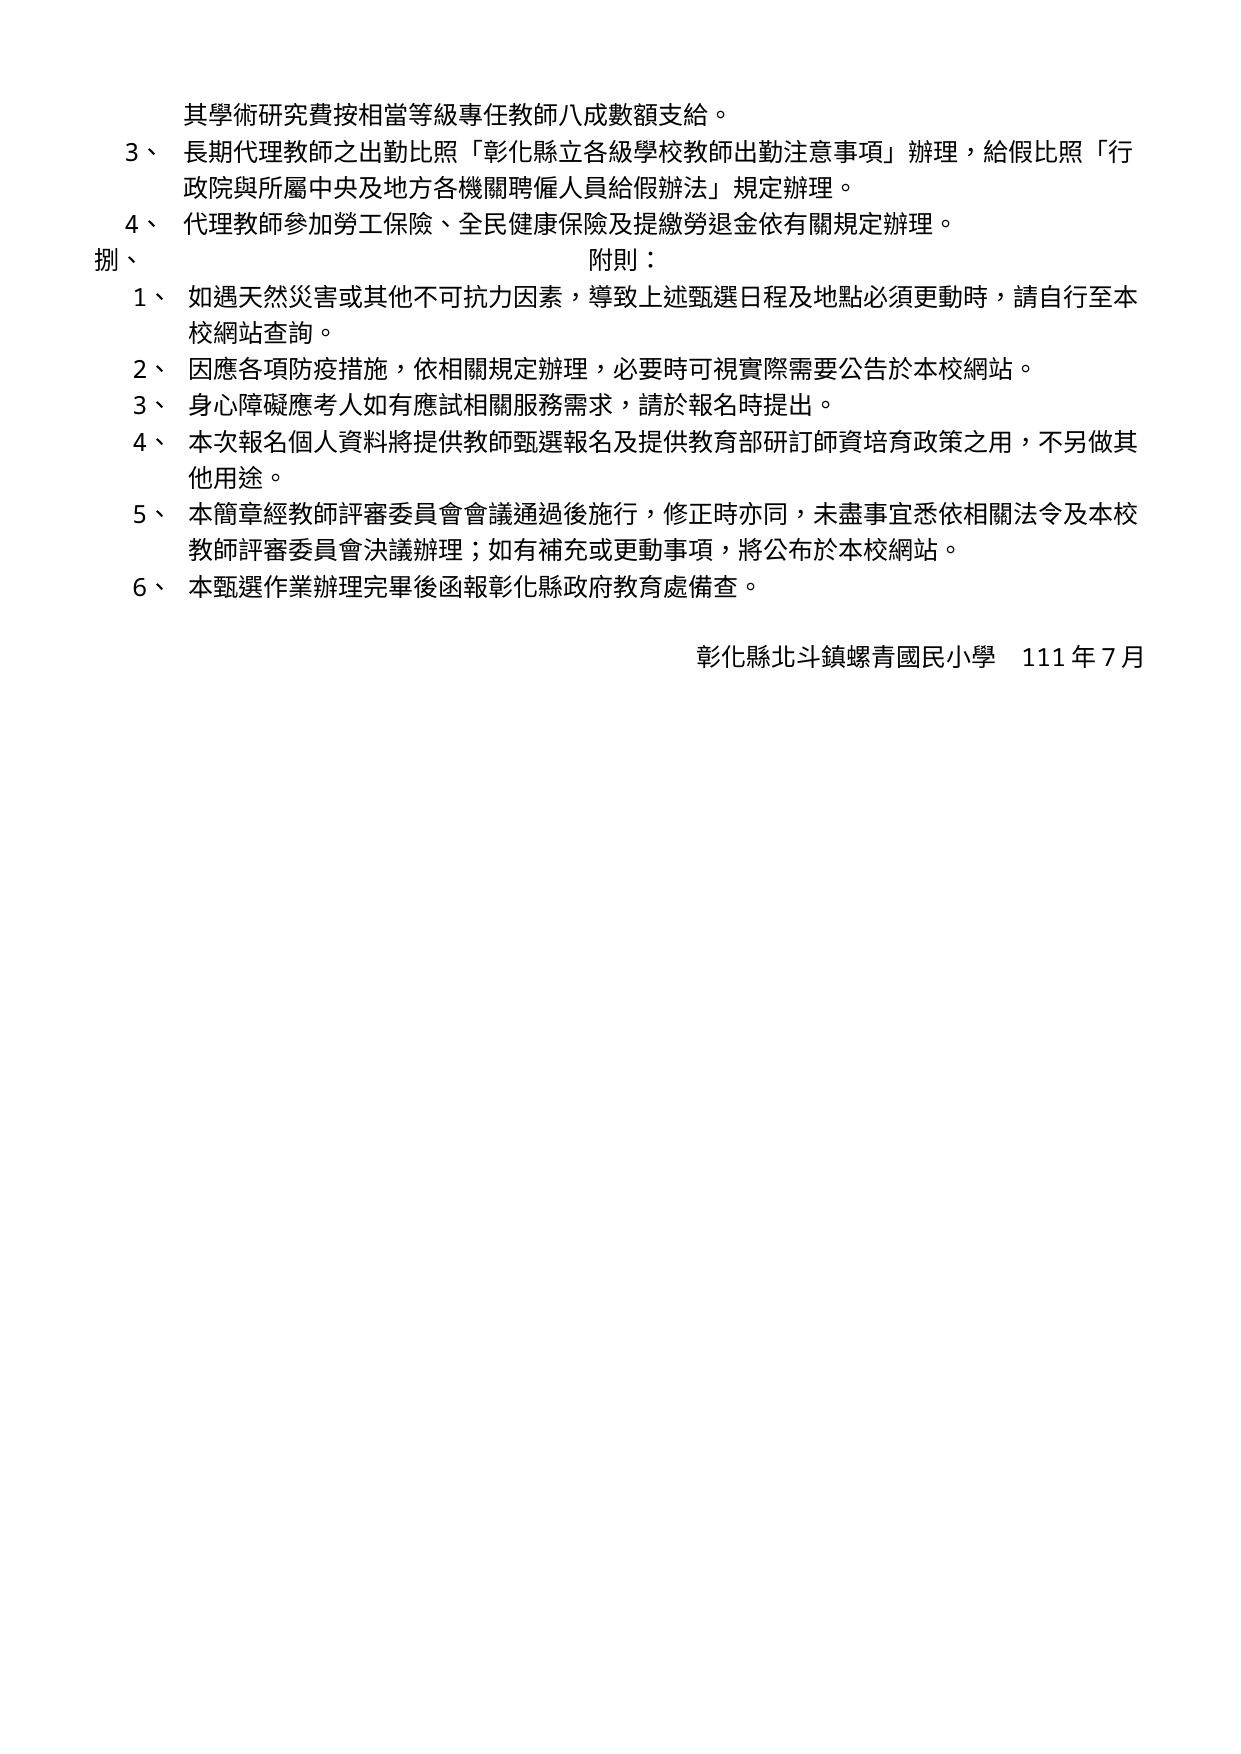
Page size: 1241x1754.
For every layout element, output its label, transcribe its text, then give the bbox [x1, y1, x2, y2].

list 因應各項防疫措施，依相關規定辦理，必要時可視實際需要公告於本校網站。 [132, 349, 1146, 386]
list 如遇天然災害或其他不可抗力因素，導致上述甄選日程及地點必須更動時，請自行至本校網站查詢。 [132, 277, 1146, 349]
list 本甄選作業辦理完畢後函報彰化縣政府教育處備查。 [132, 567, 1146, 603]
list 代理教師參加勞工保險、全民健康保險及提繳勞退金依有關規定辦理。 [124, 204, 1146, 241]
list 身心障礙應考人如有應試相關服務需求，請於報名時提出。 [132, 386, 1146, 422]
list 附則： [94, 241, 1146, 277]
list 本次報名個人資料將提供教師甄選報名及提供教育部研訂師資培育政策之用，不另做其他用途。 [132, 422, 1146, 494]
text 彰化縣北斗鎮螺青國民小學 111年7月 [94, 637, 1146, 673]
list 其學術研究費按相當等級專任教師八成數額支給。 [124, 96, 1146, 132]
list 長期代理教師之出勤比照「彰化縣立各級學校教師出勤注意事項」辦理，給假比照「行政院與所屬中央及地方各機關聘僱人員給假辦法」規定辦理。 [124, 132, 1146, 204]
list 本簡章經教師評審委員會會議通過後施行，修正時亦同，未盡事宜悉依相關法令及本校教師評審委員會決議辦理；如有補充或更動事項，將公布於本校網站。 [132, 494, 1146, 567]
